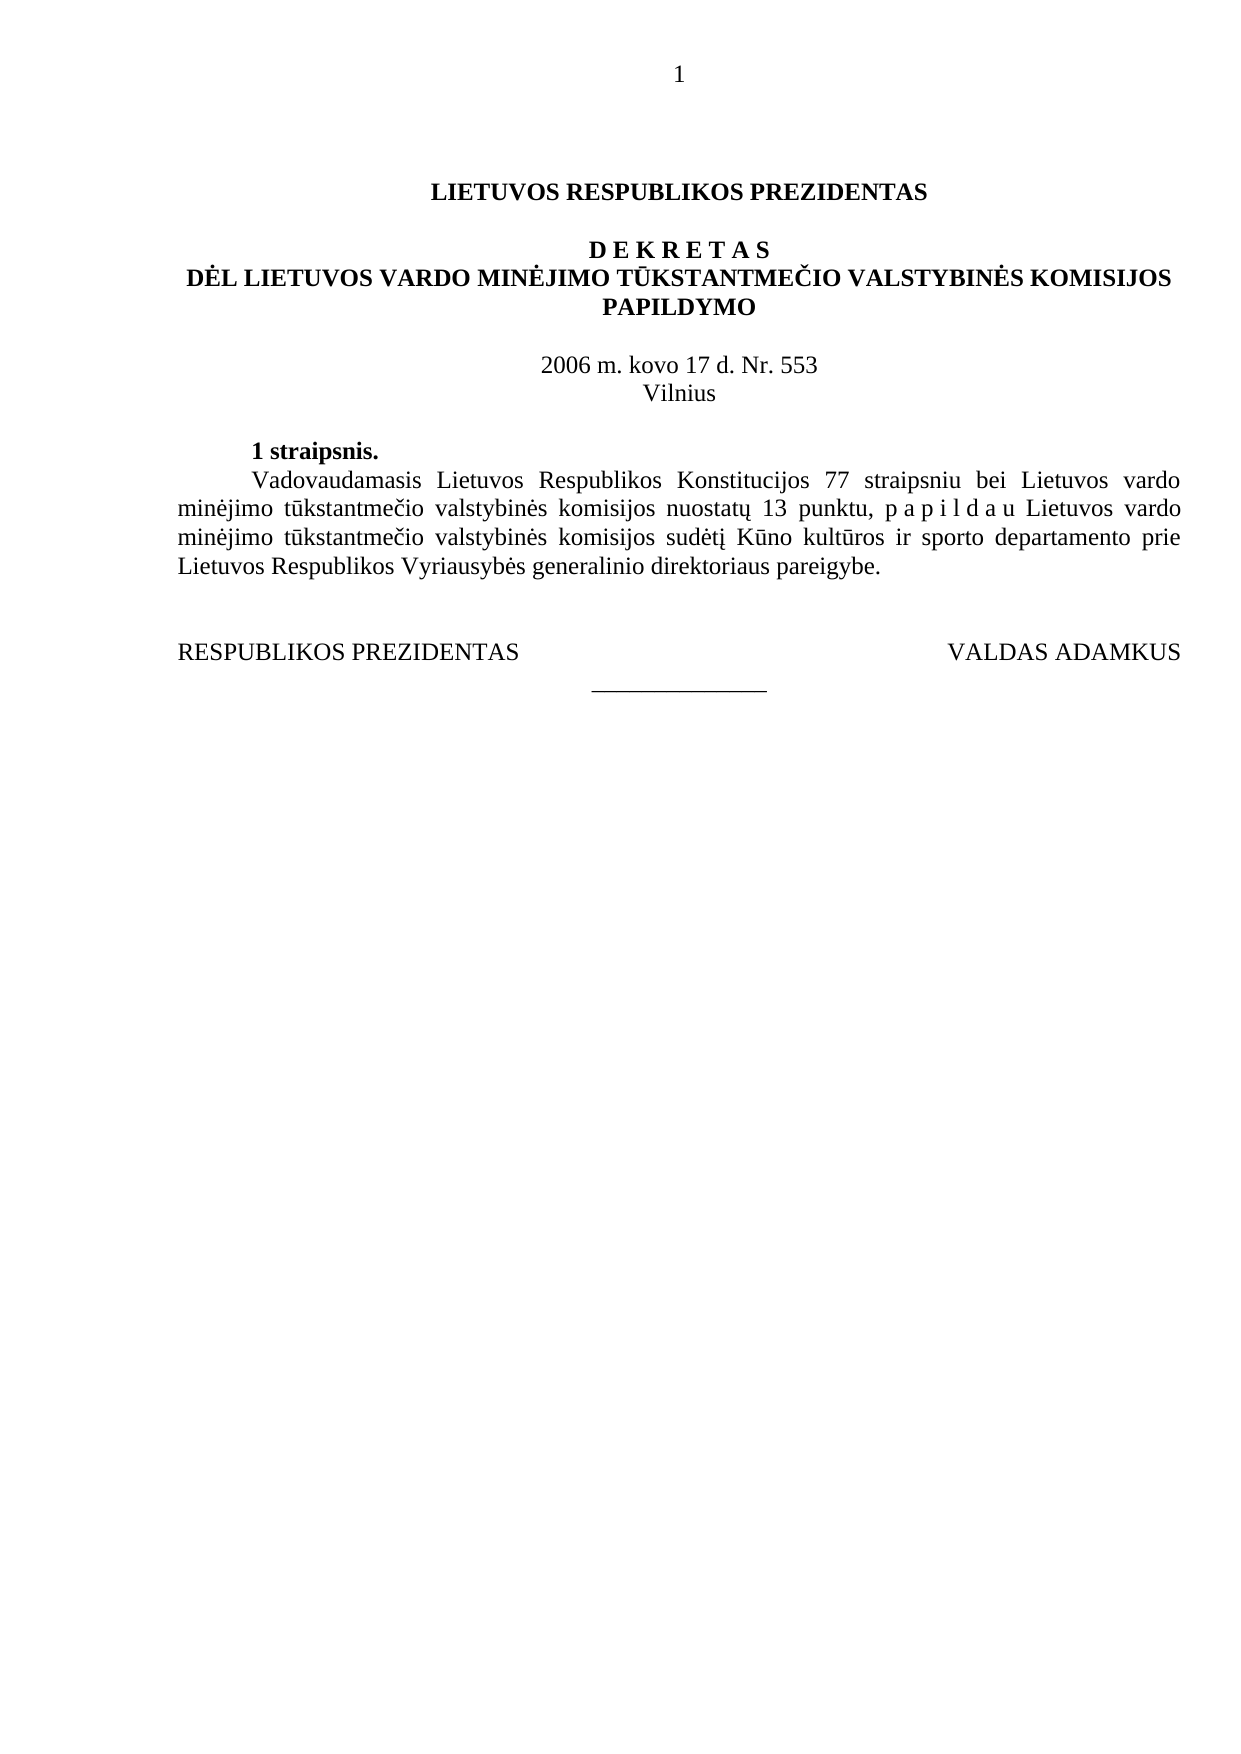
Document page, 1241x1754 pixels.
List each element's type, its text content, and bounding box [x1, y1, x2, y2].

text Vilnius [177, 378, 1181, 407]
text ______________ [177, 666, 1181, 695]
text D E K R E T A S [177, 235, 1181, 263]
text Vadovaudamasis Lietuvos Respublikos Konstitucijos 77 straipsniu bei Lietuvos vardo minėjimo tūkstantmečio valstybinės komisijos nuostatų 13 punktu, papildau Lietuvos vardo minėjimo tūkstantmečio valstybinės komisijos sudėtį Kūno kultūros ir sporto departamento prie Lietuvos Respublikos Vyriausybės generalinio direktoriaus pareigybe. [177, 465, 1181, 580]
text 1 straipsnis. [177, 436, 1181, 465]
text DĖL LIETUVOS VARDO MINĖJIMO TŪKSTANTMEČIO VALSTYBINĖS KOMISIJOS PAPILDYMO [177, 263, 1181, 321]
text LIETUVOS RESPUBLIKOS PREZIDENTAS [177, 177, 1181, 206]
text RESPUBLIKOS PREZIDENTAS VALDAS ADAMKUS [177, 637, 1181, 666]
text 2006 m. kovo 17 d. Nr. 553 [177, 350, 1181, 378]
